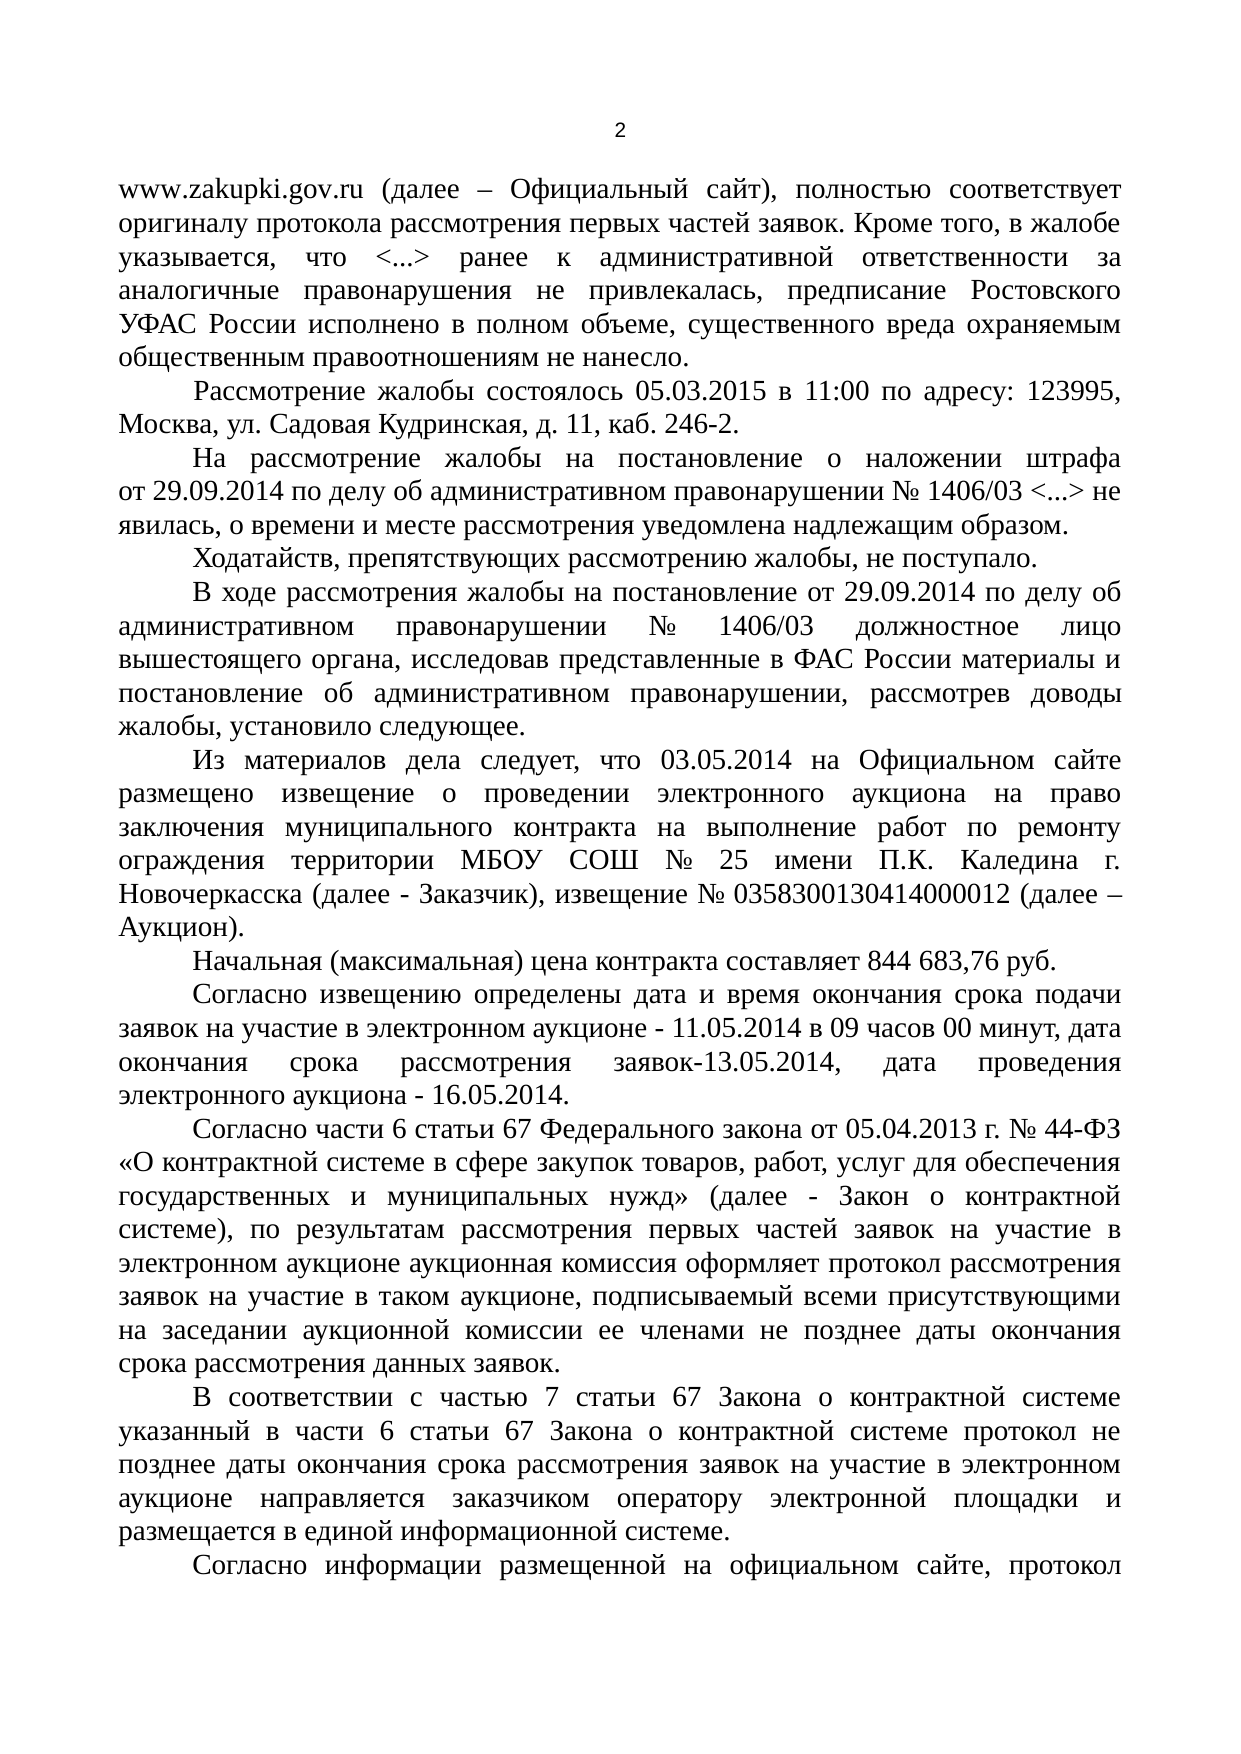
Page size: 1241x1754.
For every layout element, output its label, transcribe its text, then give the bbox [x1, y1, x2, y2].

text В соответствии с частью 7 статьи 67 Закона о контрактной системе указанный в части 6 статьи 67 Закона о контрактной системе протокол не позднее даты окончания срока рассмотрения заявок на участие в электронном аукционе направляется заказчиком оператору электронной площадки и размещается в единой информационной системе. [118, 1379, 1122, 1547]
text Начальная (максимальная) цена контракта составляет 844 683,76 руб. [118, 943, 1122, 977]
text Согласно извещению определены дата и время окончания срока подачи заявок на участие в электронном аукционе - 11.05.2014 в 09 часов 00 минут, дата окончания срока рассмотрения заявок-13.05.2014, дата проведения электронного аукциона - 16.05.2014. [118, 977, 1122, 1111]
text Рассмотрение жалобы состоялось 05.03.2015 в 11:00 по адресу: 123995, Москва, ул. Садовая Кудринская, д. 11, каб. 246-2. [118, 373, 1122, 440]
text www.zakupki.gov.ru (далее – Официальный сайт), полностью соответствует оригиналу протокола рассмотрения первых частей заявок. Кроме того, в жалобе указывается, что <...> ранее к административной ответственности за аналогичные правонарушения не привлекалась, предписание Ростовского УФАС России исполнено в полном объеме, существенного вреда охраняемым общественным правоотношениям не нанесло. [118, 172, 1122, 373]
text Ходатайств, препятствующих рассмотрению жалобы, не поступало. [118, 541, 1122, 574]
text Согласно части 6 статьи 67 Федерального закона от 05.04.2013 г. № 44-ФЗ «О контрактной системе в сфере закупок товаров, работ, услуг для обеспечения государственных и муниципальных нужд» (далее - Закон о контрактной системе), по результатам рассмотрения первых частей заявок на участие в электронном аукционе аукционная комиссия оформляет протокол рассмотрения заявок на участие в таком аукционе, подписываемый всеми присутствующими на заседании аукционной комиссии ее членами не позднее даты окончания срока рассмотрения данных заявок. [118, 1111, 1122, 1379]
text На рассмотрение жалобы на постановление о наложении штрафа от 29.09.2014 по делу об административном правонарушении № 1406/03 <...> не явилась, о времени и месте рассмотрения уведомлена надлежащим образом. [118, 440, 1122, 541]
text Из материалов дела следует, что 03.05.2014 на Официальном сайте размещено извещение о проведении электронного аукциона на право заключения муниципального контракта на выполнение работ по ремонту ограждения территории МБОУ СОШ № 25 имени П.К. Каледина г. Новочеркасска (далее - Заказчик), извещение № 0358300130414000012 (далее – Аукцион). [118, 742, 1122, 943]
text Согласно информации размещенной на официальном сайте, протокол [118, 1547, 1122, 1580]
text В ходе рассмотрения жалобы на постановление от 29.09.2014 по делу об административном правонарушении № 1406/03 должностное лицо вышестоящего органа, исследовав представленные в ФАС России материалы и постановление об административном правонарушении, рассмотрев доводы жалобы, установило следующее. [118, 574, 1122, 742]
